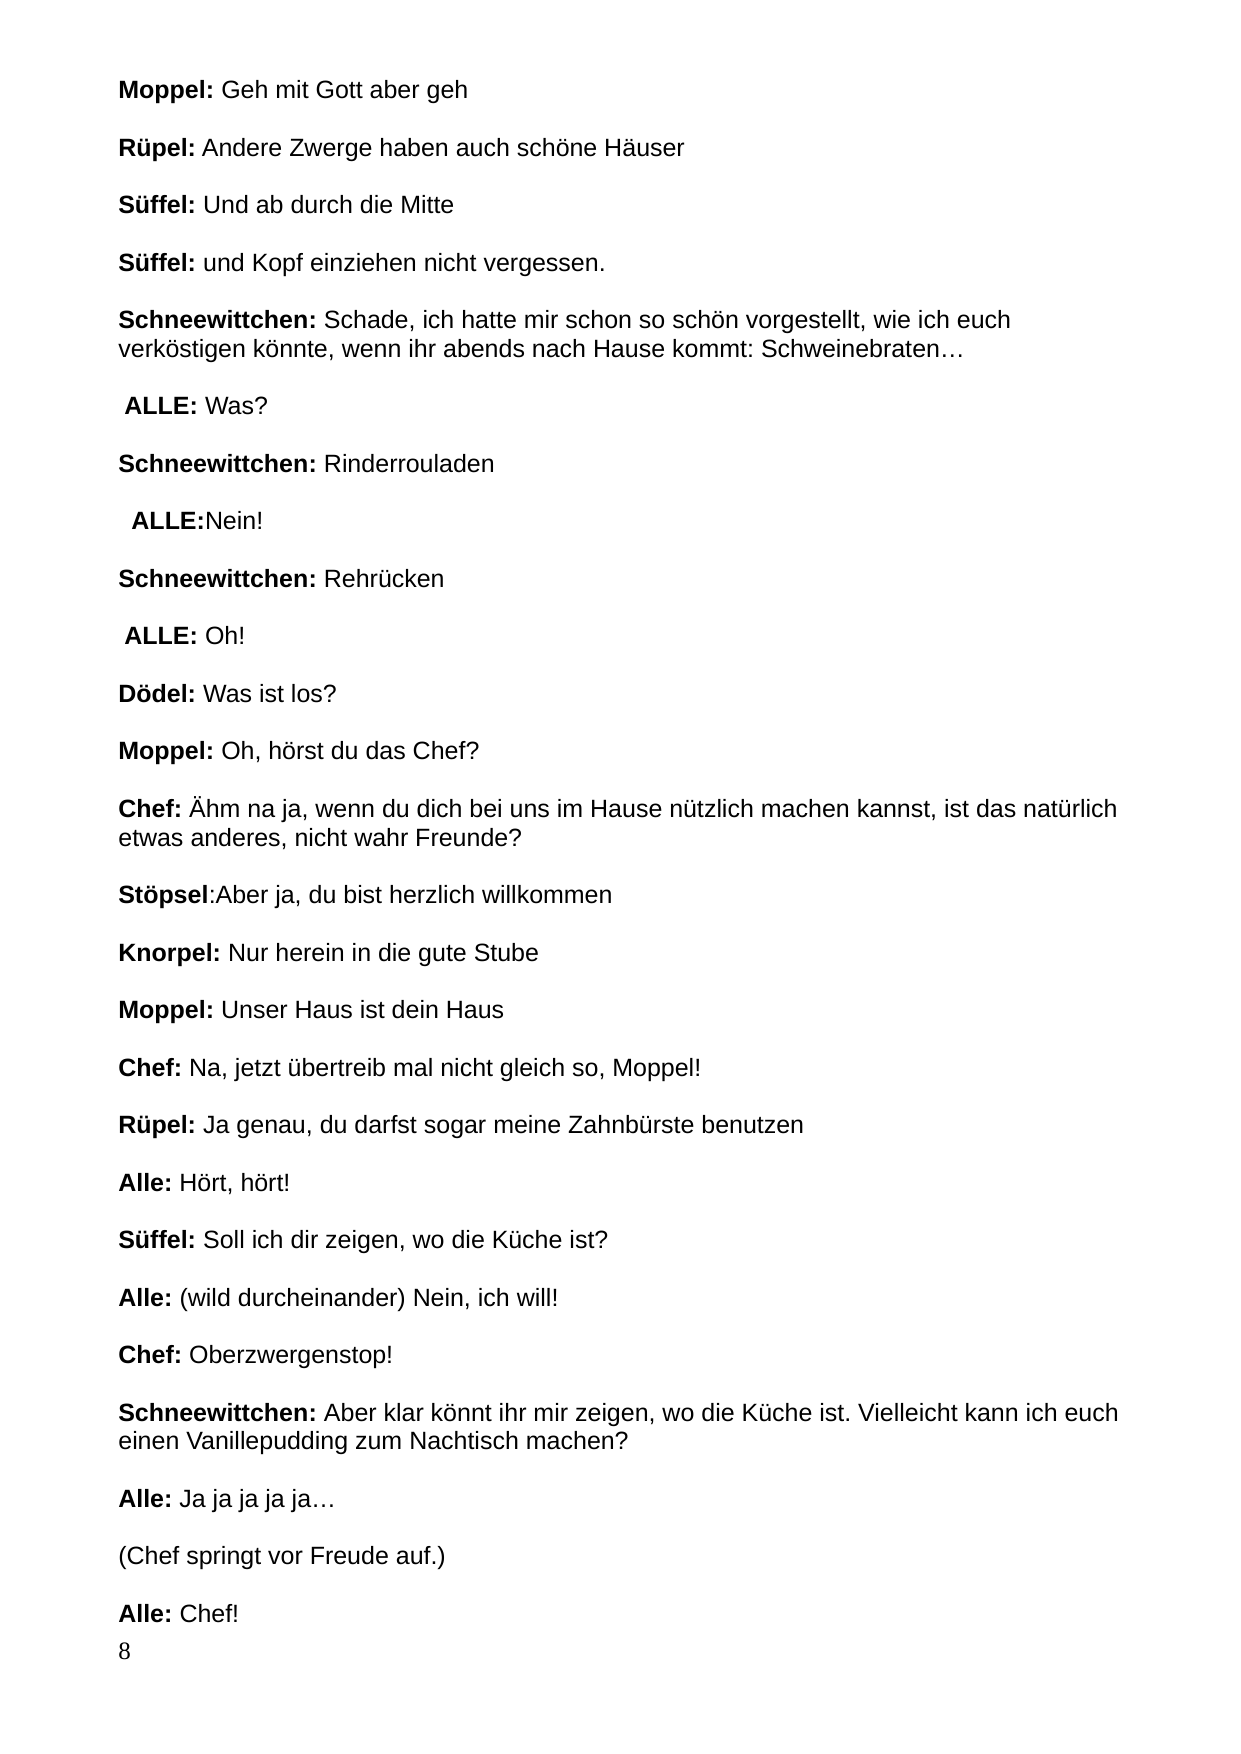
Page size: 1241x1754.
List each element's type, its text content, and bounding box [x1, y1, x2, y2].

text ALLE: Oh! [118, 621, 1122, 650]
text Süffel: Und ab durch die Mitte [118, 190, 1122, 219]
text Moppel: Oh, hörst du das Chef? [118, 736, 1122, 765]
text Rüpel: Ja genau, du darfst sogar meine Zahnbürste benutzen [118, 1110, 1122, 1139]
text Moppel: Geh mit Gott aber geh [118, 75, 1122, 104]
text Alle: (wild durcheinander) Nein, ich will! [118, 1282, 1122, 1311]
text Süffel: Soll ich dir zeigen, wo die Küche ist? [118, 1225, 1122, 1254]
text Schneewittchen: Schade, ich hatte mir schon so schön vorgestellt, wie ich euch verköstigen könnte, wenn ihr abends nach Hause kommt: Schweinebraten… [118, 305, 1122, 362]
text Schneewittchen: Rinderrouladen [118, 449, 1122, 477]
text Chef: Oberzwergenstop! [118, 1340, 1122, 1369]
text (Chef springt vor Freude auf.) [118, 1541, 1122, 1570]
text Rüpel: Andere Zwerge haben auch schöne Häuser [118, 132, 1122, 161]
text Süffel: und Kopf einziehen nicht vergessen. [118, 247, 1122, 276]
text Moppel: Unser Haus ist dein Haus [118, 995, 1122, 1024]
text Knorpel: Nur herein in die gute Stube [118, 937, 1122, 966]
text ALLE: Was? [118, 391, 1122, 420]
text Alle: Ja ja ja ja ja… [118, 1484, 1122, 1512]
text Schneewittchen: Rehrücken [118, 564, 1122, 592]
text Schneewittchen: Aber klar könnt ihr mir zeigen, wo die Küche ist. Vielleicht kann ich euch einen Vanillepudding zum Nachtisch machen? [118, 1397, 1122, 1455]
text Chef: Ähm na ja, wenn du dich bei uns im Hause nützlich machen kannst, ist das natürlich etwas anderes, nicht wahr Freunde? [118, 794, 1122, 851]
text Chef: Na, jetzt übertreib mal nicht gleich so, Moppel! [118, 1052, 1122, 1081]
text ALLE:Nein! [118, 506, 1122, 535]
text Stöpsel:Aber ja, du bist herzlich willkommen [118, 880, 1122, 909]
text Alle: Chef! [118, 1599, 1122, 1627]
text Alle: Hört, hört! [118, 1167, 1122, 1196]
text Dödel: Was ist los? [118, 679, 1122, 707]
